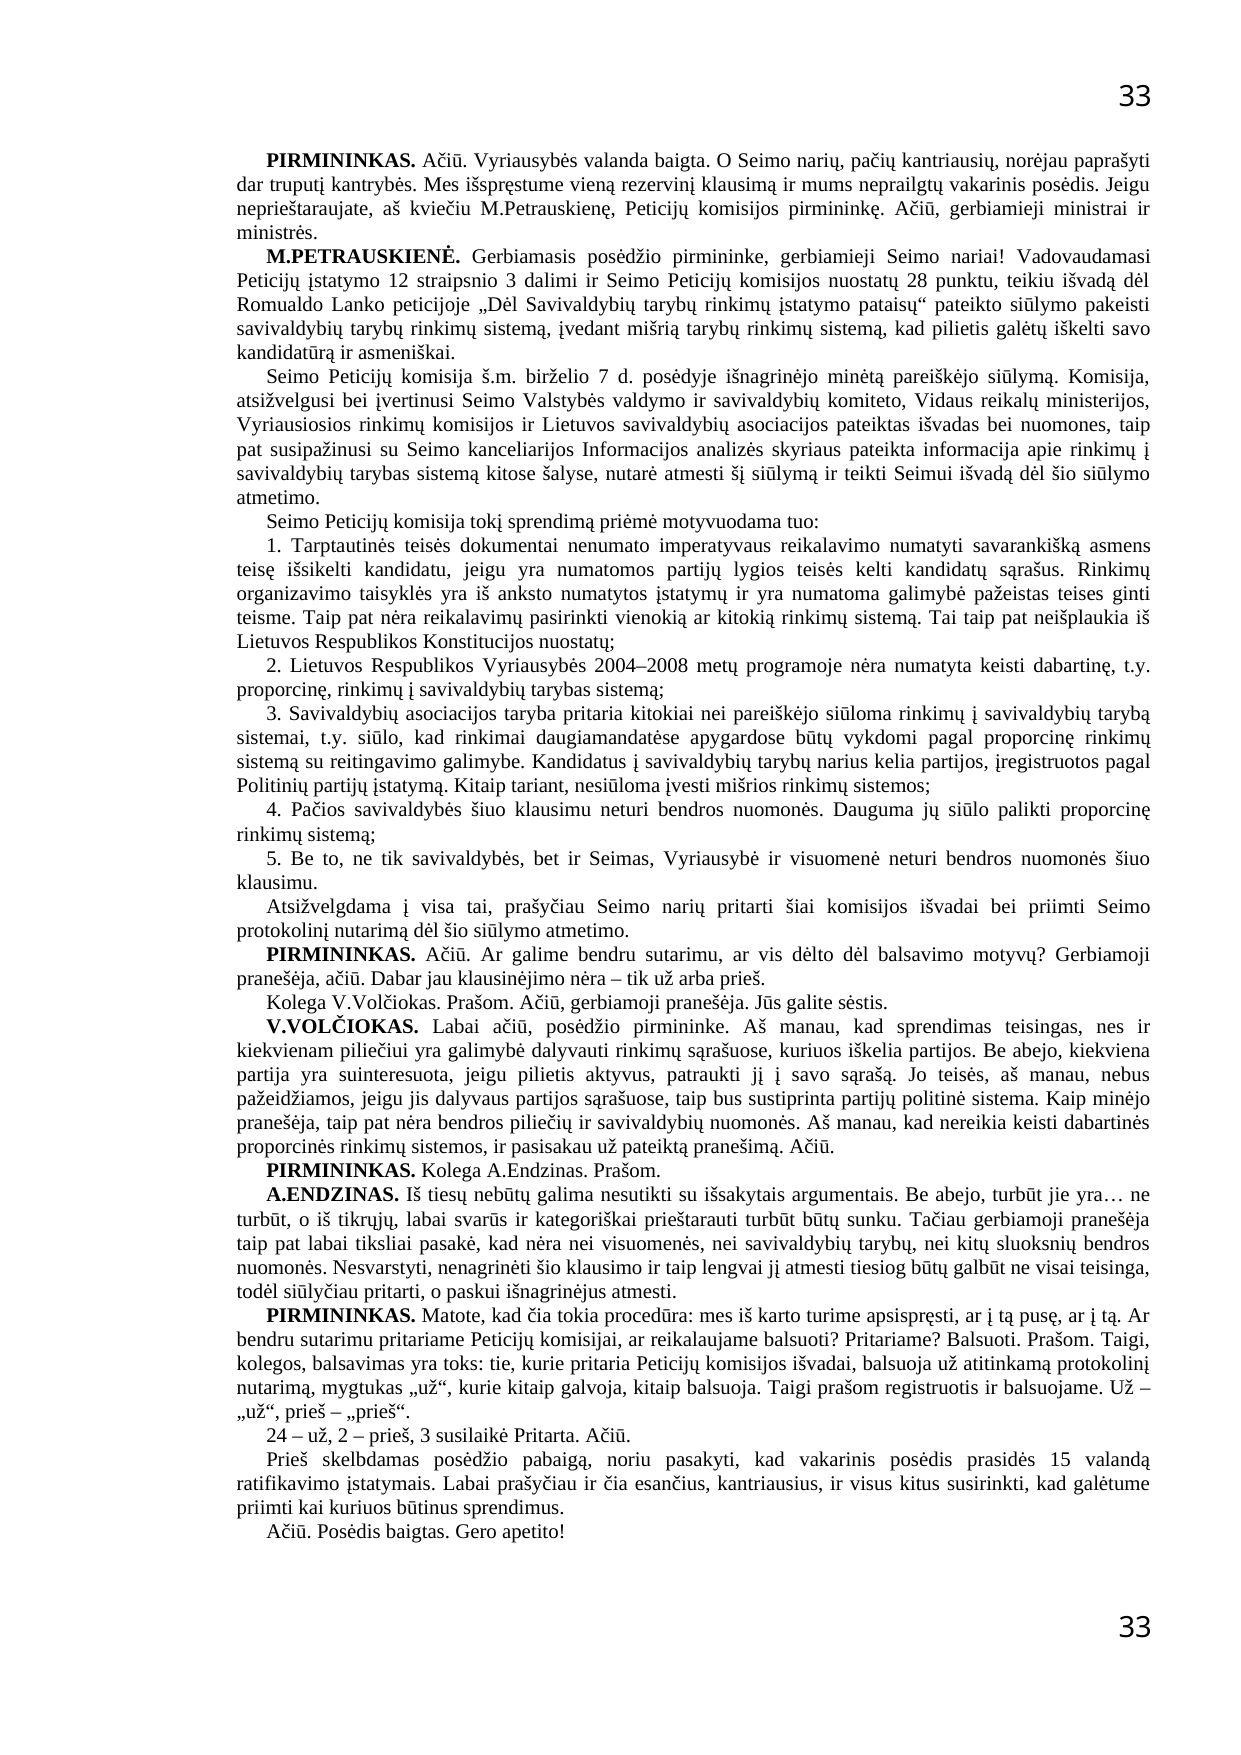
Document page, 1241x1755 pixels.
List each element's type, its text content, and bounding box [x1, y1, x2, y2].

text Kolega V.Volčiokas. Prašom. Ačiū, gerbiamoji pranešėja. Jūs galite sėstis. [236, 990, 1152, 1014]
text A.ENDZINAS. Iš tiesų nebūtų galima nesutikti su išsakytais argumentais. Be abejo, turbūt jie yra… ne turbūt, o iš tikrųjų, labai svarūs ir kategoriškai prieštarauti turbūt būtų sunku. Tačiau gerbiamoji pranešėja taip pat labai tiksliai pasakė, kad nėra nei visuomenės, nei savivaldybių tarybų, nei kitų sluoksnių bendros nuomonės. Nesvarstyti, nenagrinėti šio klausimo ir taip lengvai jį atmesti tiesiog būtų galbūt ne visai teisinga, todėl siūlyčiau pritarti, o paskui išnagrinėjus atmesti. [236, 1182, 1152, 1303]
text M.PETRAUSKIENĖ. Gerbiamasis posėdžio pirmininke, gerbiamieji Seimo nariai! Vadovaudamasi Peticijų įstatymo 12 straipsnio 3 dalimi ir Seimo Peticijų komisijos nuostatų 28 punktu, teikiu išvadą dėl Romualdo Lanko peticijoje „Dėl Savivaldybių tarybų rinkimų įstatymo pataisų“ pateikto siūlymo pakeisti savivaldybių tarybų rinkimų sistemą, įvedant mišrią tarybų rinkimų sistemą, kad pilietis galėtų iškelti savo kandidatūrą ir asmeniškai. [236, 244, 1152, 364]
text Prieš skelbdamas posėdžio pabaigą, noriu pasakyti, kad vakarinis posėdis prasidės 15 valandą ratifikavimo įstatymais. Labai prašyčiau ir čia esančius, kantriausius, ir visus kitus susirinkti, kad galėtume priimti kai kuriuos būtinus sprendimus. [236, 1447, 1152, 1519]
text PIRMININKAS. Kolega A.Endzinas. Prašom. [236, 1158, 1152, 1182]
text Seimo Peticijų komisija š.m. birželio 7 d. posėdyje išnagrinėjo minėtą pareiškėjo siūlymą. Komisija, atsižvelgusi bei įvertinusi Seimo Valstybės valdymo ir savivaldybių komiteto, Vidaus reikalų ministerijos, Vyriausiosios rinkimų komisijos ir Lietuvos savivaldybių asociacijos pateiktas išvadas bei nuomones, taip pat susipažinusi su Seimo kanceliarijos Informacijos analizės skyriaus pateikta informacija apie rinkimų į savivaldybių tarybas sistemą kitose šalyse, nutarė atmesti šį siūlymą ir teikti Seimui išvadą dėl šio siūlymo atmetimo. [236, 364, 1152, 509]
text Atsižvelgdama į visa tai, prašyčiau Seimo narių pritarti šiai komisijos išvadai bei priimti Seimo protokolinį nutarimą dėl šio siūlymo atmetimo. [236, 894, 1152, 942]
text PIRMININKAS. Matote, kad čia tokia procedūra: mes iš karto turime apsispręsti, ar į tą pusę, ar į tą. Ar bendru sutarimu pritariame Peticijų komisijai, ar reikalaujame balsuoti? Pritariame? Balsuoti. Prašom. Taigi, kolegos, balsavimas yra toks: tie, kurie pritaria Peticijų komisijos išvadai, balsuoja už atitinkamą protokolinį nutarimą, mygtukas „už“, kurie kitaip galvoja, kitaip balsuoja. Taigi prašom registruotis ir balsuojame. Už – „už“, prieš – „prieš“. [236, 1303, 1152, 1423]
text PIRMININKAS. Ačiū. Vyriausybės valanda baigta. O Seimo narių, pačių kantriausių, norėjau paprašyti dar truputį kantrybės. Mes išspręstume vieną rezervinį klausimą ir mums neprailgtų vakarinis posėdis. Jeigu neprieštaraujate, aš kviečiu M.Petrauskienę, Peticijų komisijos pirmininkę. Ačiū, gerbiamieji ministrai ir ministrės. [236, 148, 1152, 244]
text Seimo Peticijų komisija tokį sprendimą priėmė motyvuodama tuo: [236, 509, 1152, 533]
text 5. Be to, ne tik savivaldybės, bet ir Seimas, Vyriausybė ir visuomenė neturi bendros nuomonės šiuo klausimu. [236, 846, 1152, 894]
text 2. Lietuvos Respublikos Vyriausybės 2004–2008 metų programoje nėra numatyta keisti dabartinę, t.y. proporcinę, rinkimų į savivaldybių tarybas sistemą; [236, 653, 1152, 701]
text Ačiū. Posėdis baigtas. Gero apetito! [236, 1519, 1152, 1543]
text 3. Savivaldybių asociacijos taryba pritaria kitokiai nei pareiškėjo siūloma rinkimų į savivaldybių tarybą sistemai, t.y. siūlo, kad rinkimai daugiamandatėse apygardose būtų vykdomi pagal proporcinę rinkimų sistemą su reitingavimo galimybe. Kandidatus į savivaldybių tarybų narius kelia partijos, įregistruotos pagal Politinių partijų įstatymą. Kitaip tariant, nesiūloma įvesti mišrios rinkimų sistemos; [236, 701, 1152, 797]
text PIRMININKAS. Ačiū. Ar galime bendru sutarimu, ar vis dėlto dėl balsavimo motyvų? Gerbiamoji pranešėja, ačiū. Dabar jau klausinėjimo nėra – tik už arba prieš. [236, 942, 1152, 990]
text 24 – už, 2 – prieš, 3 susilaikė Pritarta. Ačiū. [236, 1423, 1152, 1447]
text 1. Tarptautinės teisės dokumentai nenumato imperatyvaus reikalavimo numatyti savarankišką asmens teisę išsikelti kandidatu, jeigu yra numatomos partijų lygios teisės kelti kandidatų sąrašus. Rinkimų organizavimo taisyklės yra iš anksto numatytos įstatymų ir yra numatoma galimybė pažeistas teises ginti teisme. Taip pat nėra reikalavimų pasirinkti vienokią ar kitokią rinkimų sistemą. Tai taip pat neišplaukia iš Lietuvos Respublikos Konstitucijos nuostatų; [236, 533, 1152, 653]
text 4. Pačios savivaldybės šiuo klausimu neturi bendros nuomonės. Dauguma jų siūlo palikti proporcinę rinkimų sistemą; [236, 797, 1152, 846]
text V.VOLČIOKAS. Labai ačiū, posėdžio pirmininke. Aš manau, kad sprendimas teisingas, nes ir kiekvienam piliečiui yra galimybė dalyvauti rinkimų sąrašuose, kuriuos iškelia partijos. Be abejo, kiekviena partija yra suinteresuota, jeigu pilietis aktyvus, patraukti jį į savo sąrašą. Jo teisės, aš manau, nebus pažeidžiamos, jeigu jis dalyvaus partijos sąrašuose, taip bus sustiprinta partijų politinė sistema. Kaip minėjo pranešėja, taip pat nėra bendros piliečių ir savivaldybių nuomonės. Aš manau, kad nereikia keisti dabartinės proporcinės rinkimų sistemos, ir pasisakau už pateiktą pranešimą. Ačiū. [236, 1014, 1152, 1158]
